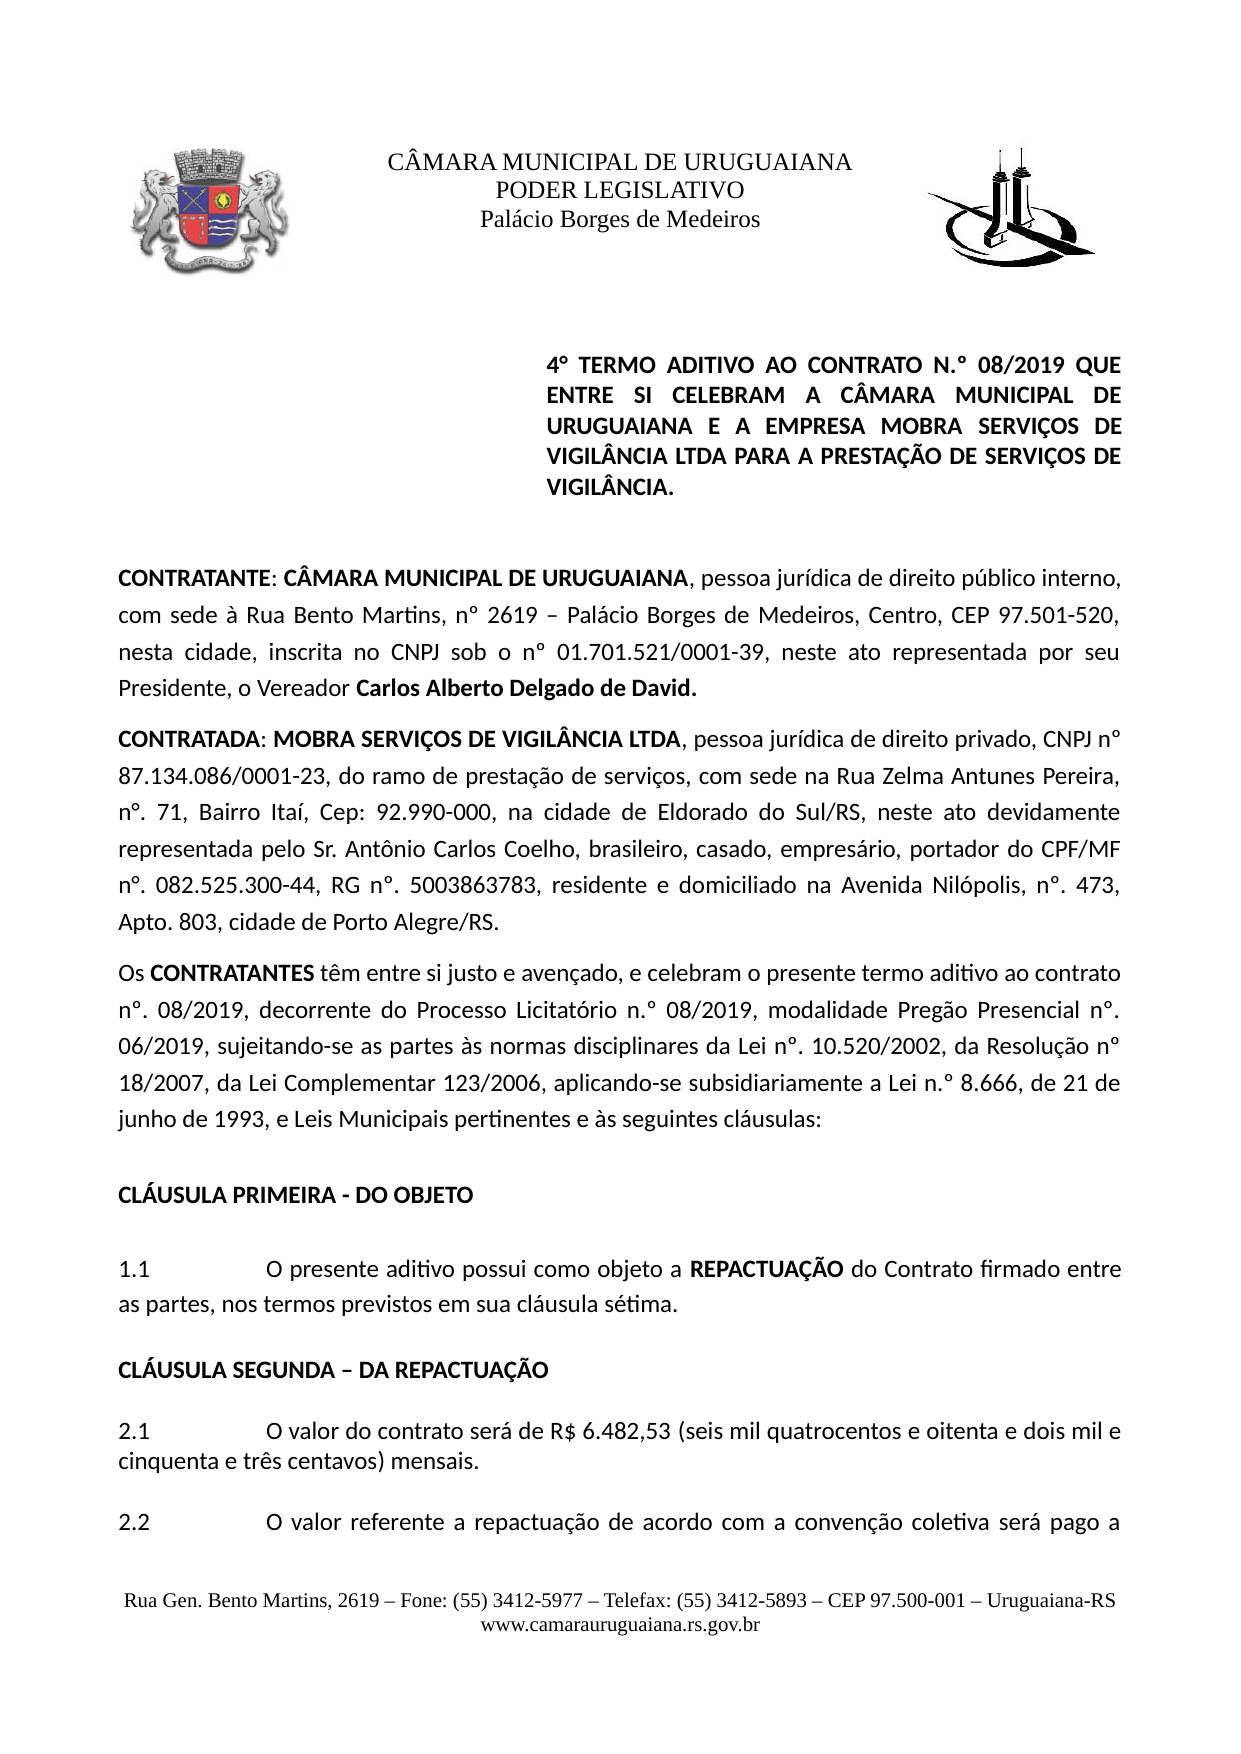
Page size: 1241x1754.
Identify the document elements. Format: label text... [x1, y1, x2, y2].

text 2.2 O valor referente a repactuação de acordo com a convenção coletiva será pago a [118, 1506, 1122, 1537]
picture [121, 142, 295, 277]
subtitle CLÁUSULA PRIMEIRA - DO OBJETO [118, 1180, 1122, 1210]
text 4° TERMO ADITIVO AO CONTRATO N.º 08/2019 QUE ENTRE SI CELEBRAM A CÂMARA MUNICIPAL DE URUGUAIANA E A EMPRESA MOBRA SERVIÇOS DE VIGILÂNCIA LTDA PARA A PRESTAÇÃO DE SERVIÇOS DE VIGILÂNCIA. [546, 349, 1122, 501]
text Os CONTRATANTES têm entre si justo e avençado, e celebram o presente termo aditivo ao contrato nº. 08/2019, decorrente do Processo Licitatório n.º 08/2019, modalidade Pregão Presencial nº. 06/2019, sujeitando-se as partes às normas disciplinares da Lei nº. 10.520/2002, da Resolução nº 18/2007, da Lei Complementar 123/2006, aplicando-se subsidiariamente a Lei n.º 8.666, de 21 de junho de 1993, e Leis Municipais pertinentes e às seguintes cláusulas: [118, 957, 1122, 1134]
text CONTRATANTE: Câmara Municipal de Uruguaiana, pessoa jurídica de direito público interno, com sede à Rua Bento Martins, nº 2619 – Palácio Borges de Medeiros, Centro, CEP 97.501-520, nesta cidade, inscrita no CNPJ sob o nº 01.701.521/0001-39, neste ato representada por seu Presidente, o Vereador Carlos Alberto Delgado de David. [118, 562, 1122, 703]
text CONTRATADA: MOBRA SERVIÇOS DE VIGILÂNCIA LTDA, pessoa jurídica de direito privado, CNPJ nº 87.134.086/0001-23, do ramo de prestação de serviços, com sede na Rua Zelma Antunes Pereira, n°. 71, Bairro Itaí, Cep: 92.990-000, na cidade de Eldorado do Sul/RS, neste ato devidamente representada pelo Sr. Antônio Carlos Coelho, brasileiro, casado, empresário, portador do CPF/MF n°. 082.525.300-44, RG nº. 5003863783, residente e domiciliado na Avenida Nilópolis, nº. 473, Apto. 803, cidade de Porto Alegre/RS. [118, 723, 1122, 937]
text CLÁUSULA SEGUNDA – DA REPACTUAÇÃO [118, 1354, 1122, 1384]
text 1.1 O presente aditivo possui como objeto a REPACTUAÇÃO do Contrato firmado entre as partes, nos termos previstos em sua cláusula sétima. [118, 1253, 1122, 1319]
text 2.1 O valor do contrato será de R$ 6.482,53 (seis mil quatrocentos e oitenta e dois mil e cinquenta e três centavos) mensais. [118, 1415, 1122, 1476]
picture [922, 141, 1096, 271]
